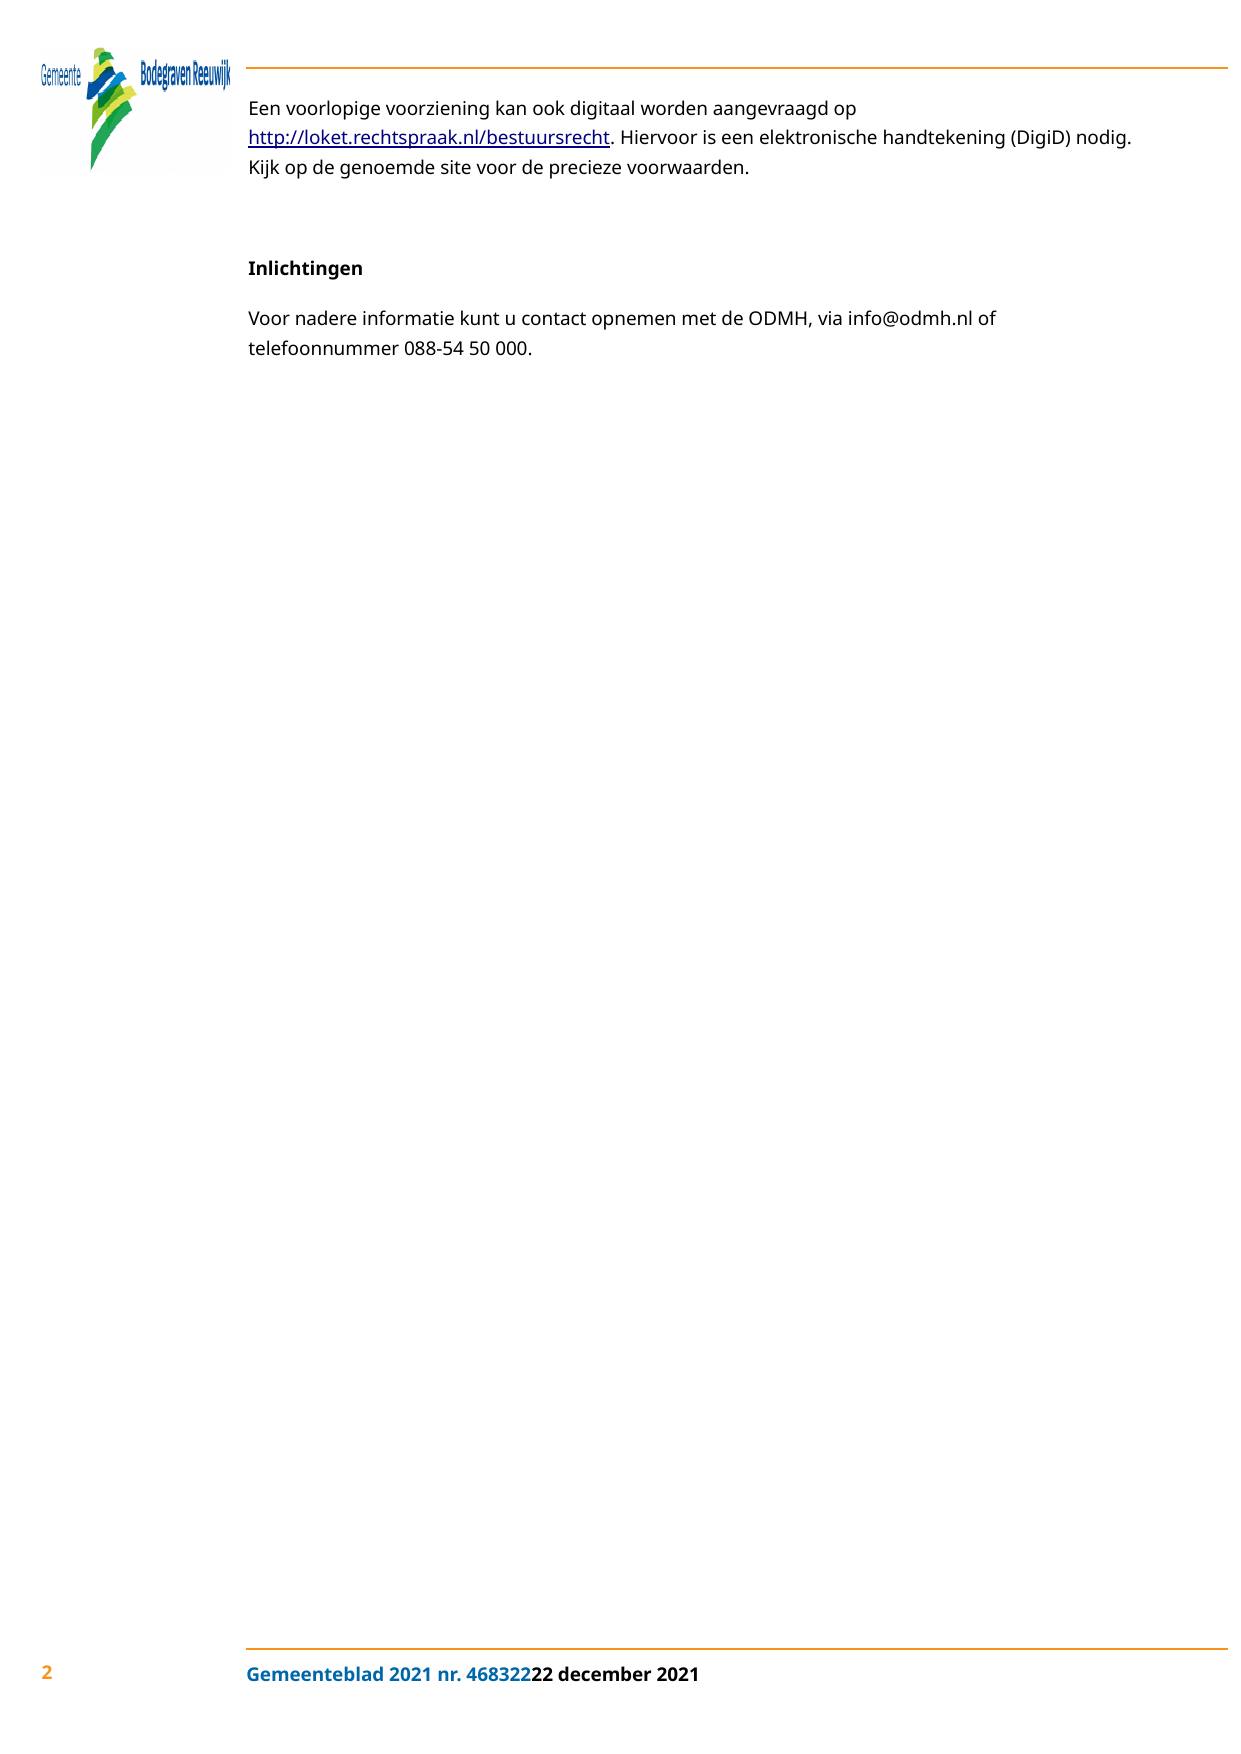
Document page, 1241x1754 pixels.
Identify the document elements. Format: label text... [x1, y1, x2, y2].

text Inlichtingen [248, 255, 1152, 281]
text Een voorlopige voorziening kan ook digitaal worden aangevraagd op http://loket.rechtspraak.nl/bestuursrecht. Hiervoor is een elektronische handtekening (DigiD) nodig. Kijk op de genoemde site voor de precieze voorwaarden. [248, 95, 1152, 180]
picture [41, 47, 231, 172]
text Voor nadere informatie kunt u contact opnemen met de ODMH, via info@odmh.nl of telefoonnummer 088-54 50 000. [248, 305, 1152, 361]
